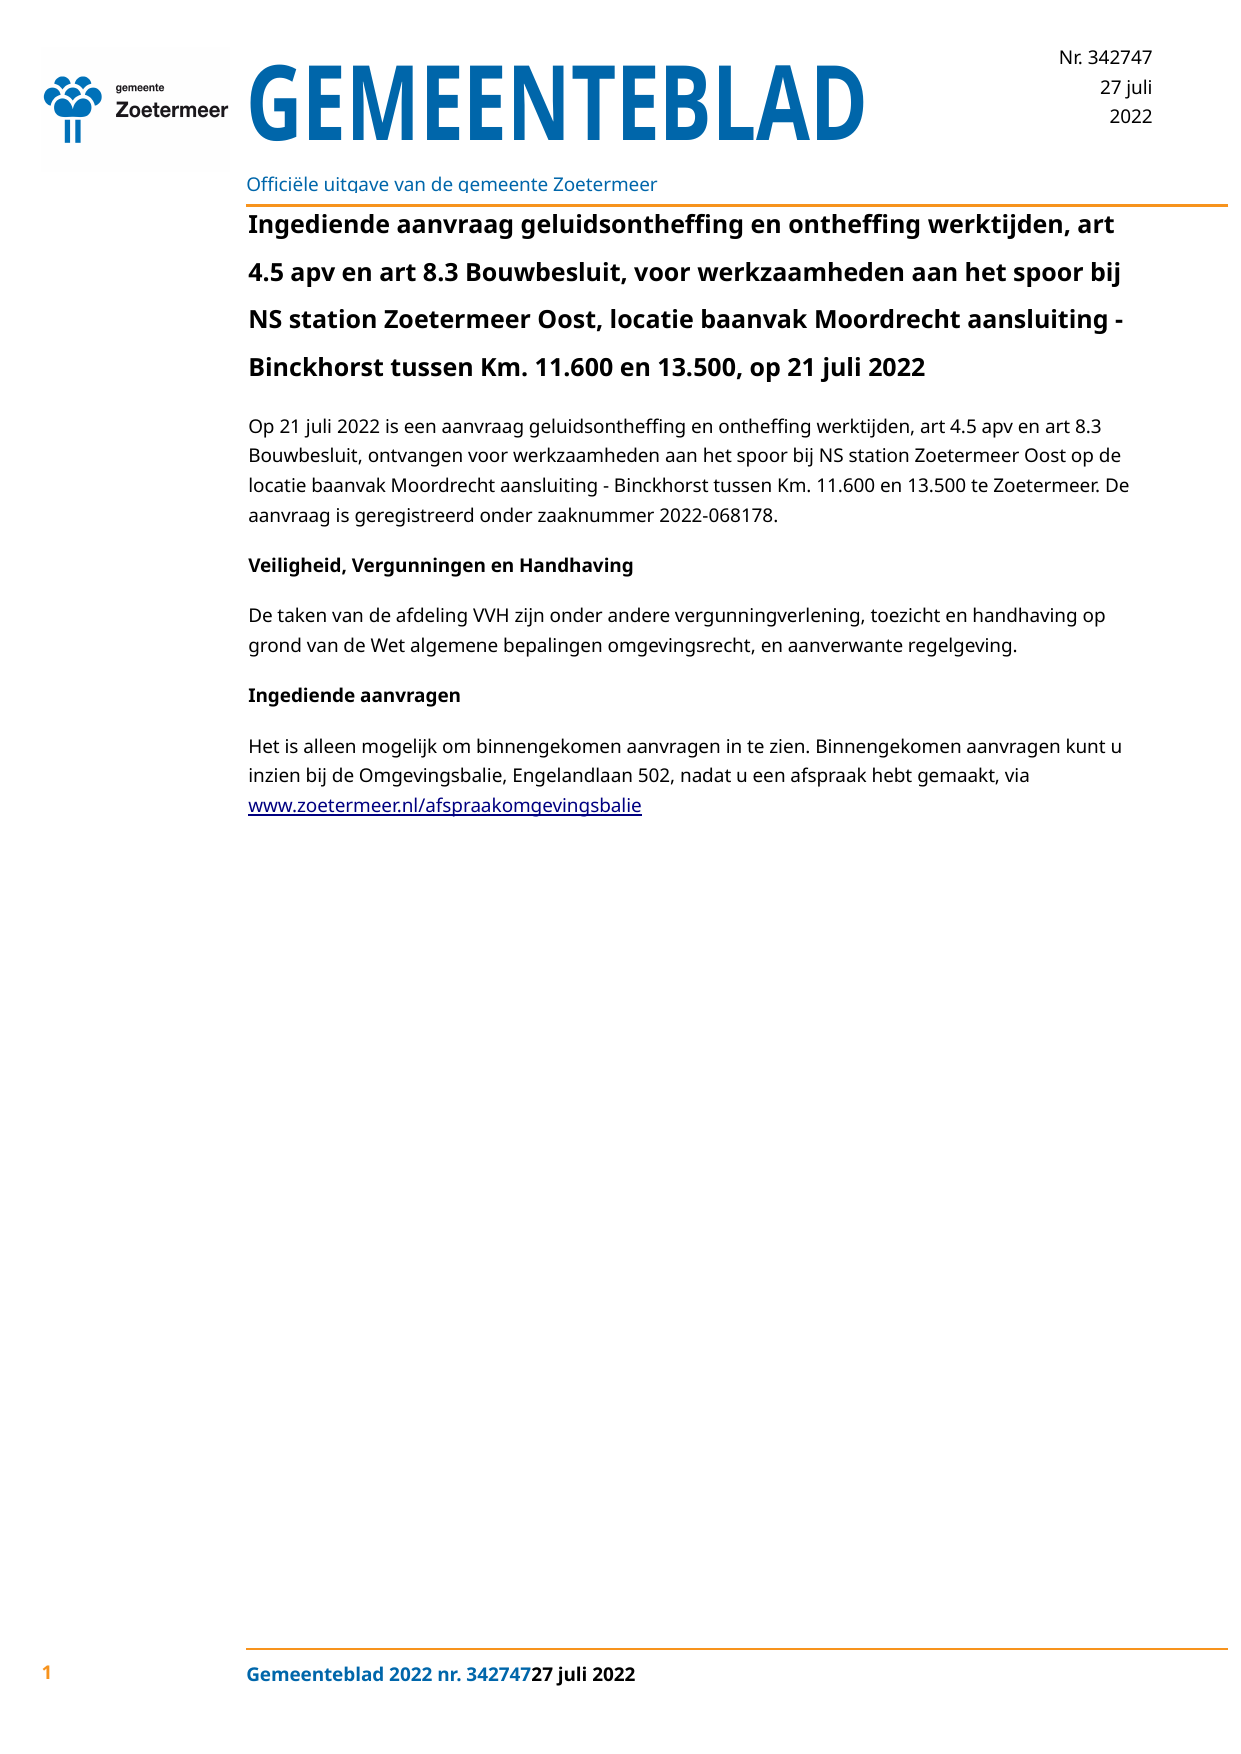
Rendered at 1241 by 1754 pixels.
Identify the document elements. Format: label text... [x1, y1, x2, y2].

text Op 21 juli 2022 is een aanvraag geluidsontheffing en ontheffing werktijden, art 4.5 apv en art 8.3 Bouwbesluit, ontvangen voor werkzaamheden aan het spoor bij NS station Zoetermeer Oost op de locatie baanvak Moordrecht aansluiting - Binckhorst tussen Km. 11.600 en 13.500 te Zoetermeer. De aanvraag is geregistreerd onder zaaknummer 2022-068178. [248, 413, 1152, 528]
text Het is alleen mogelijk om binnengekomen aanvragen in te zien. Binnengekomen aanvragen kunt u inzien bij de Omgevingsbalie, Engelandlaan 502, nadat u een afspraak hebt gemaakt, via www.zoetermeer.nl/afspraakomgevingsbalie [248, 733, 1152, 818]
text De taken van de afdeling VVH zijn onder andere vergunningverlening, toezicht en handhaving op grond van de Wet algemene bepalingen omgevingsrecht, en aanverwante regelgeving. [248, 603, 1152, 658]
text Ingediende aanvraag geluidsontheffing en ontheffing werktijden, art 4.5 apv en art 8.3 Bouwbesluit, voor werkzaamheden aan het spoor bij NS station Zoetermeer Oost, locatie baanvak Moordrecht aansluiting - Binckhorst tussen Km. 11.600 en 13.500, op 21 juli 2022 [248, 207, 1152, 384]
text Ingediende aanvragen [248, 683, 1152, 708]
picture [41, 47, 231, 172]
text Veiligheid, Vergunningen en Handhaving [248, 552, 1152, 578]
